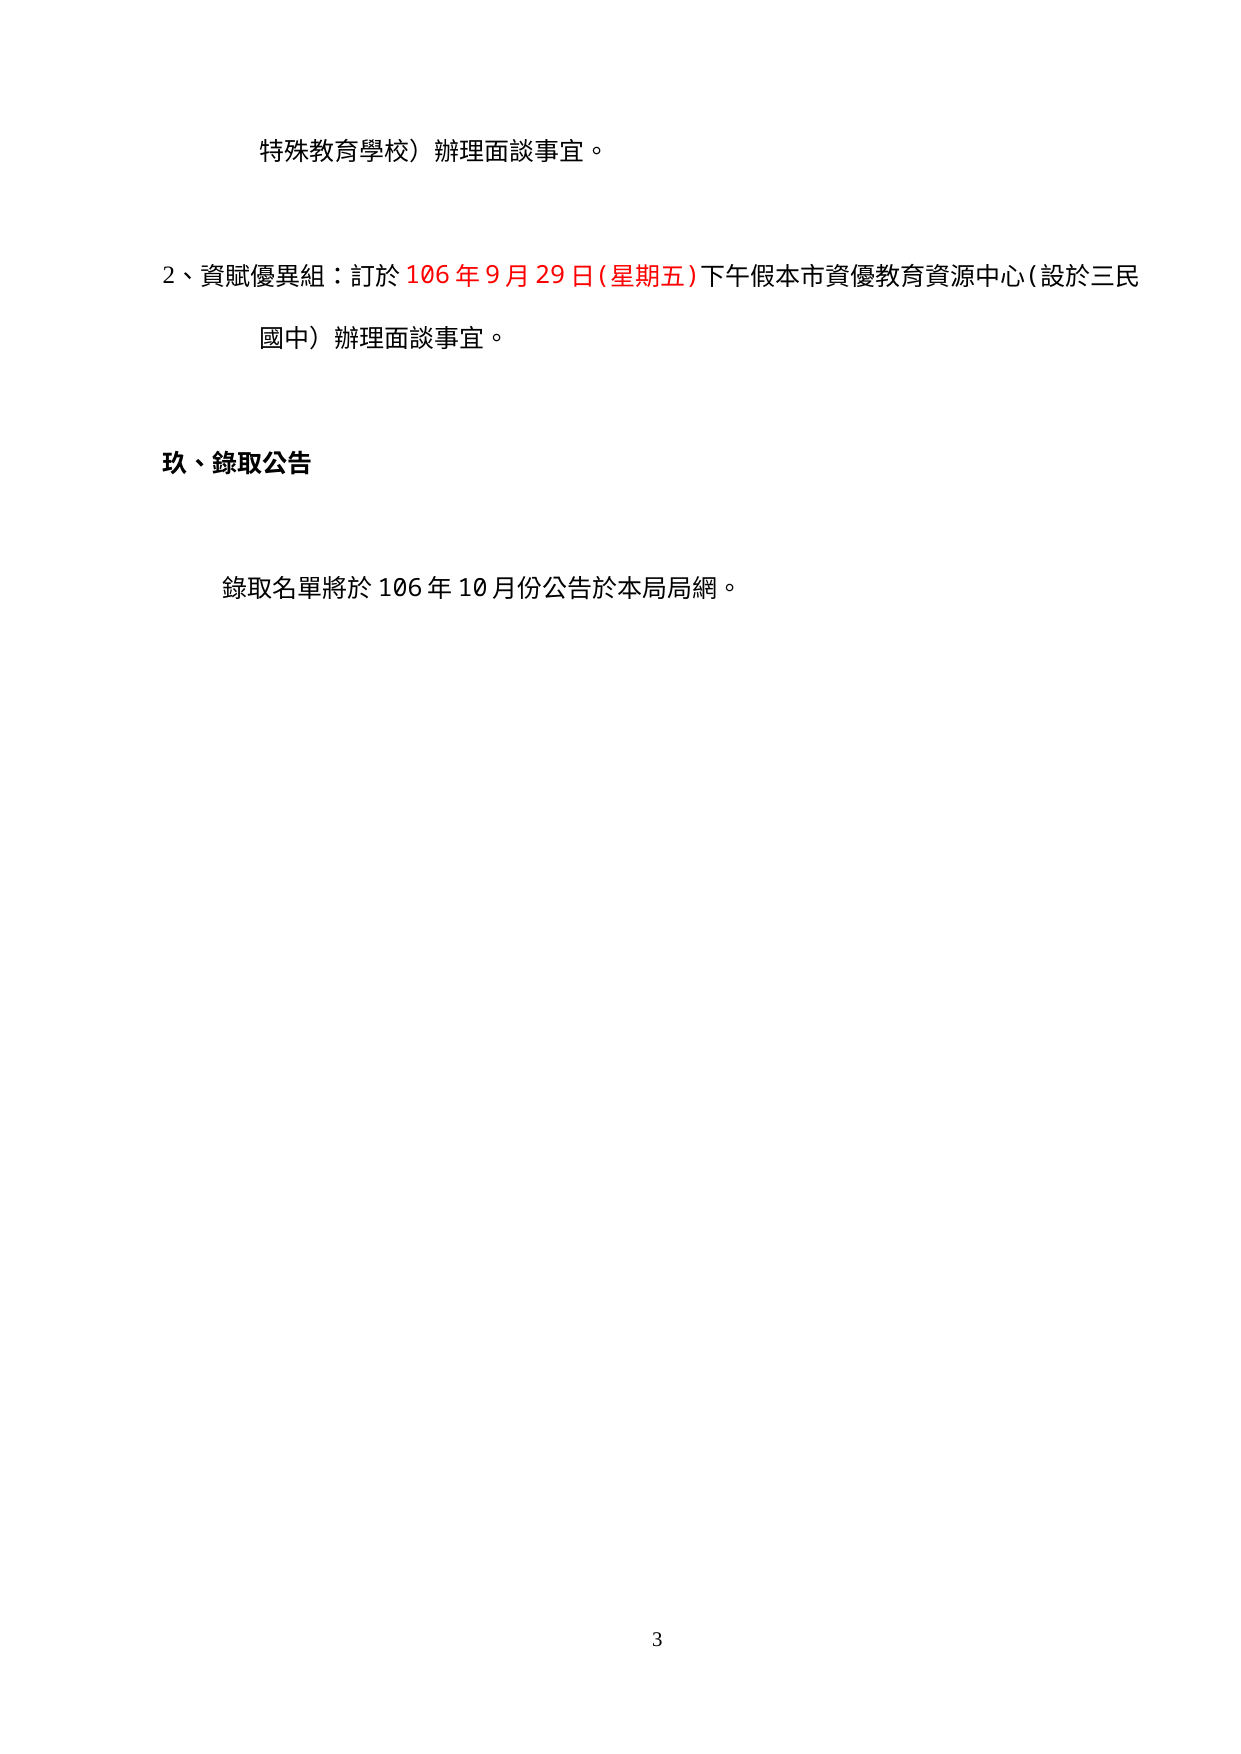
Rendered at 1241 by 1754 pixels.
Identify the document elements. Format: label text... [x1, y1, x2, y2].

text 錄取名單將於106年10月份公告於本局局網。 [162, 545, 1152, 608]
list 特殊教育學校）辦理面談事宜。 [162, 108, 1152, 170]
list 資賦優異組：訂於106年9月29日(星期五)下午假本市資優教育資源中心(設於三民國中）辦理面談事宜。 [162, 233, 1152, 358]
text 玖、錄取公告 [162, 420, 1152, 483]
